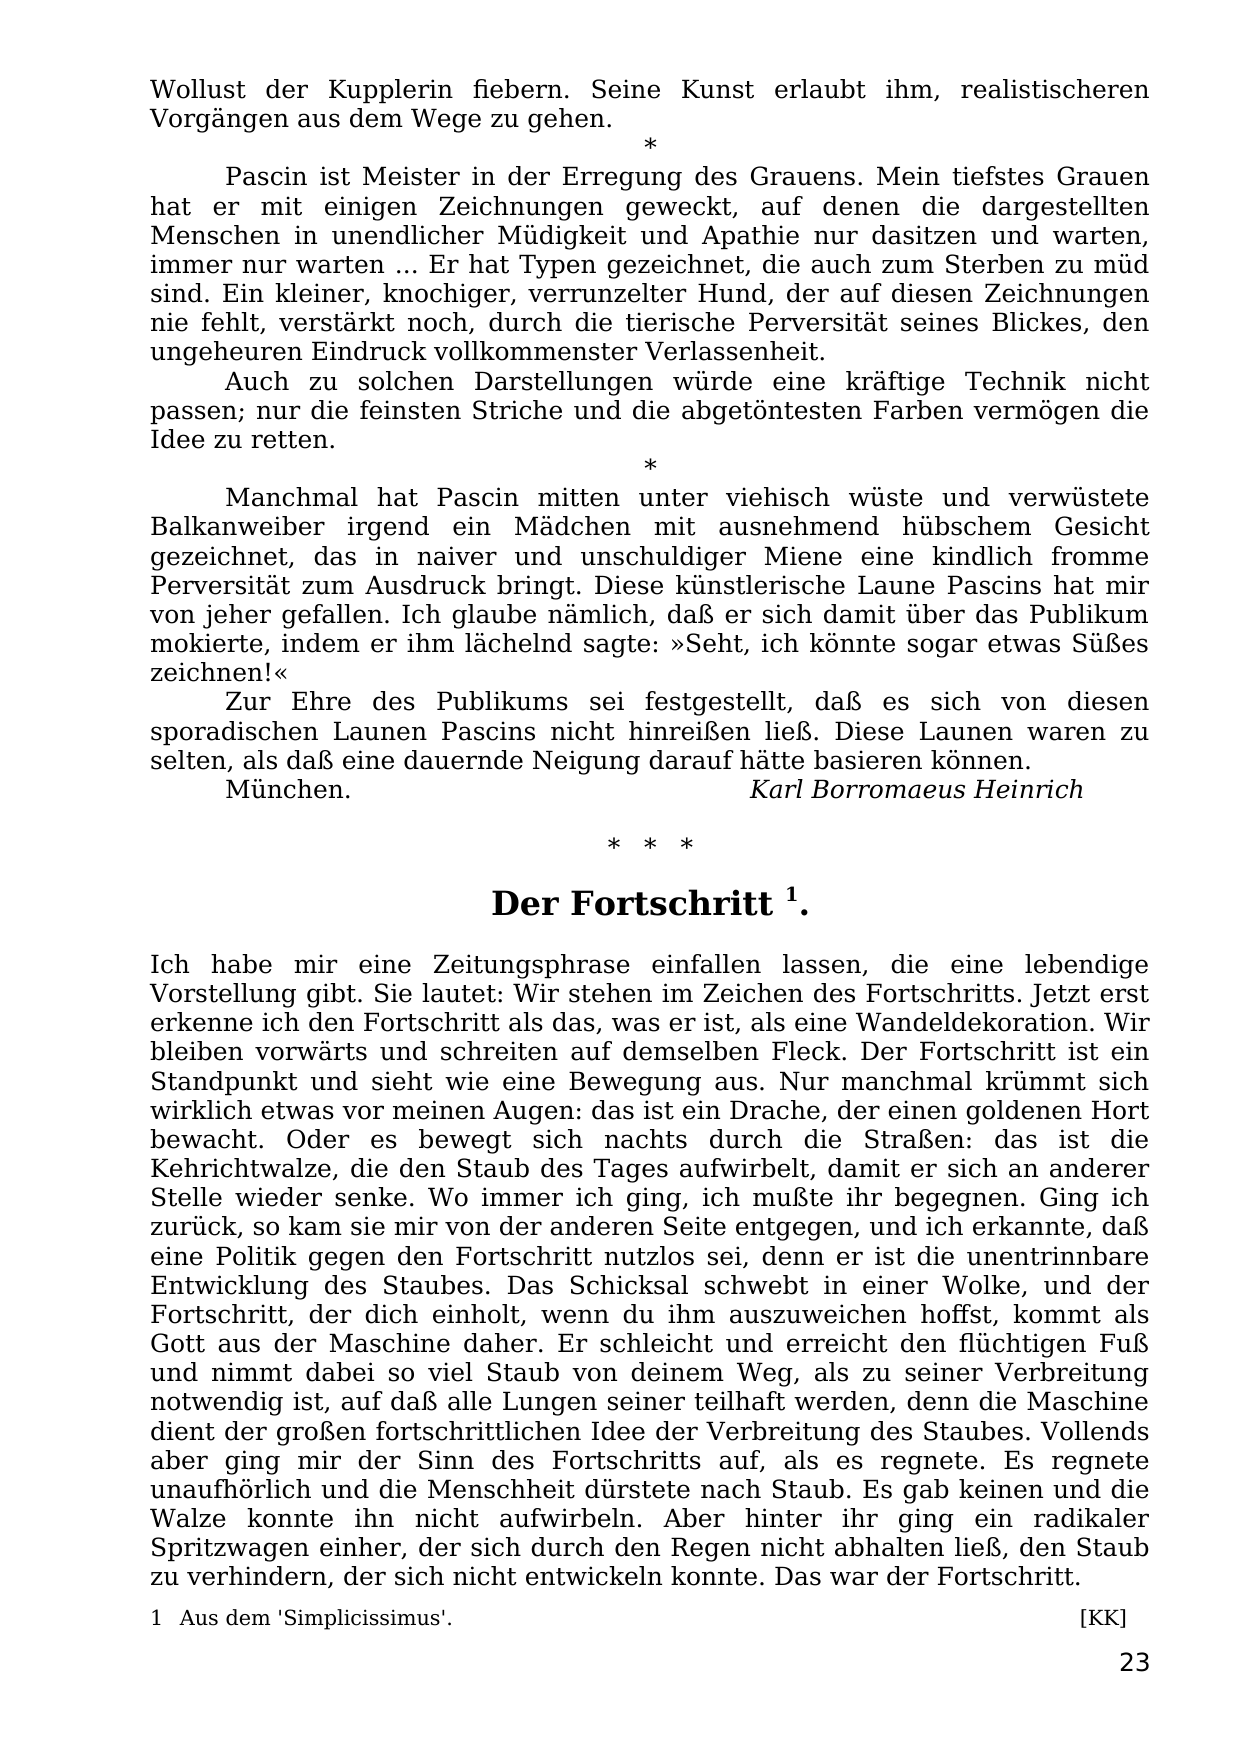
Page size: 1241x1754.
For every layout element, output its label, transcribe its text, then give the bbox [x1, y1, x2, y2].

text Wollust der Kupplerin fiebern. Seine Kunst erlaubt ihm, realistischeren Vorgängen aus dem Wege zu gehen. [150, 75, 1151, 133]
text * [150, 454, 1151, 483]
text Auch zu solchen Darstellungen würde eine kräftige Technik nicht passen; nur die feinsten Striche und die abgetöntesten Farben vermögen die Idee zu retten. [150, 367, 1151, 454]
text * * * [150, 833, 1151, 862]
text Der Fortschritt . [150, 862, 1151, 923]
text Manchmal hat Pascin mitten unter viehisch wüste und verwüstete Balkanweiber irgend ein Mädchen mit ausnehmend hübschem Gesicht gezeichnet, das in naiver und unschuldiger Miene eine kindlich fromme Perversität zum Ausdruck bringt. Diese künstlerische Laune Pascins hat mir von jeher gefallen. Ich glaube nämlich, daß er sich damit über das Publikum mokierte, indem er ihm lächelnd sagte: »Seht, ich könnte sogar etwas Süßes zeichnen!« [150, 483, 1151, 687]
text Pascin ist Meister in der Erregung des Grauens. Mein tiefstes Grauen hat er mit einigen Zeichnungen geweckt, auf denen die dargestellten Menschen in unendlicher Müdigkeit und Apathie nur dasitzen und warten, immer nur warten ... Er hat Typen gezeichnet, die auch zum Sterben zu müd sind. Ein kleiner, knochiger, verrunzelter Hund, der auf diesen Zeichnungen nie fehlt, verstärkt noch, durch die tierische Perversität seines Blickes, den ungeheuren Eindruck vollkommenster Verlassenheit. [150, 162, 1151, 367]
text Zur Ehre des Publikums sei festgestellt, daß es sich von diesen sporadischen Launen Pascins nicht hinreißen ließ. Diese Launen waren zu selten, als daß eine dauernde Neigung darauf hätte basieren können. [150, 687, 1151, 775]
text München. Karl Borromaeus Heinrich [150, 775, 1151, 804]
text Ich habe mir eine Zeitungsphrase einfallen lassen, die eine lebendige Vorstellung gibt. Sie lautet: Wir stehen im Zeichen des Fortschritts. Jetzt erst erkenne ich den Fortschritt als das, was er ist, als eine Wandeldekoration. Wir bleiben vorwärts und schreiten auf demselben Fleck. Der Fortschritt ist ein Standpunkt und sieht wie eine Bewegung aus. Nur manchmal krümmt sich wirklich etwas vor meinen Augen: das ist ein Drache, der einen goldenen Hort bewacht. Oder es bewegt sich nachts durch die Straßen: das ist die Kehrichtwalze, die den Staub des Tages aufwirbelt, damit er sich an anderer Stelle wieder senke. Wo immer ich ging, ich mußte ihr begegnen. Ging ich zurück, so kam sie mir von der anderen Seite entgegen, und ich erkannte, daß eine Politik gegen den Fortschritt nutzlos sei, denn er ist die unentrinnbare Entwicklung des Staubes. Das Schicksal schwebt in einer Wolke, und der Fortschritt, der dich einholt, wenn du ihm auszuweichen hoffst, kommt als Gott aus der Maschine daher. Er schleicht und erreicht den flüchtigen Fuß und nimmt dabei so viel Staub von deinem Weg, als zu seiner Verbreitung notwendig ist, auf daß alle Lungen seiner teilhaft werden, denn die Maschine dient der großen fortschrittlichen Idee der Verbreitung des Staubes. Vollends aber ging mir der Sinn des Fortschritts auf, als es regnete. Es regnete unaufhörlich und die Menschheit dürstete nach Staub. Es gab keinen und die Walze konnte ihn nicht aufwirbeln. Aber hinter ihr ging ein radikaler Spritzwagen einher, der sich durch den Regen nicht abhalten ließ, den Staub zu verhindern, der sich nicht entwickeln konnte. Das war der Fortschritt. [150, 923, 1151, 1592]
text Aus dem 'Simplicissimus'. [KK] [150, 1606, 1151, 1631]
text * [150, 133, 1151, 162]
